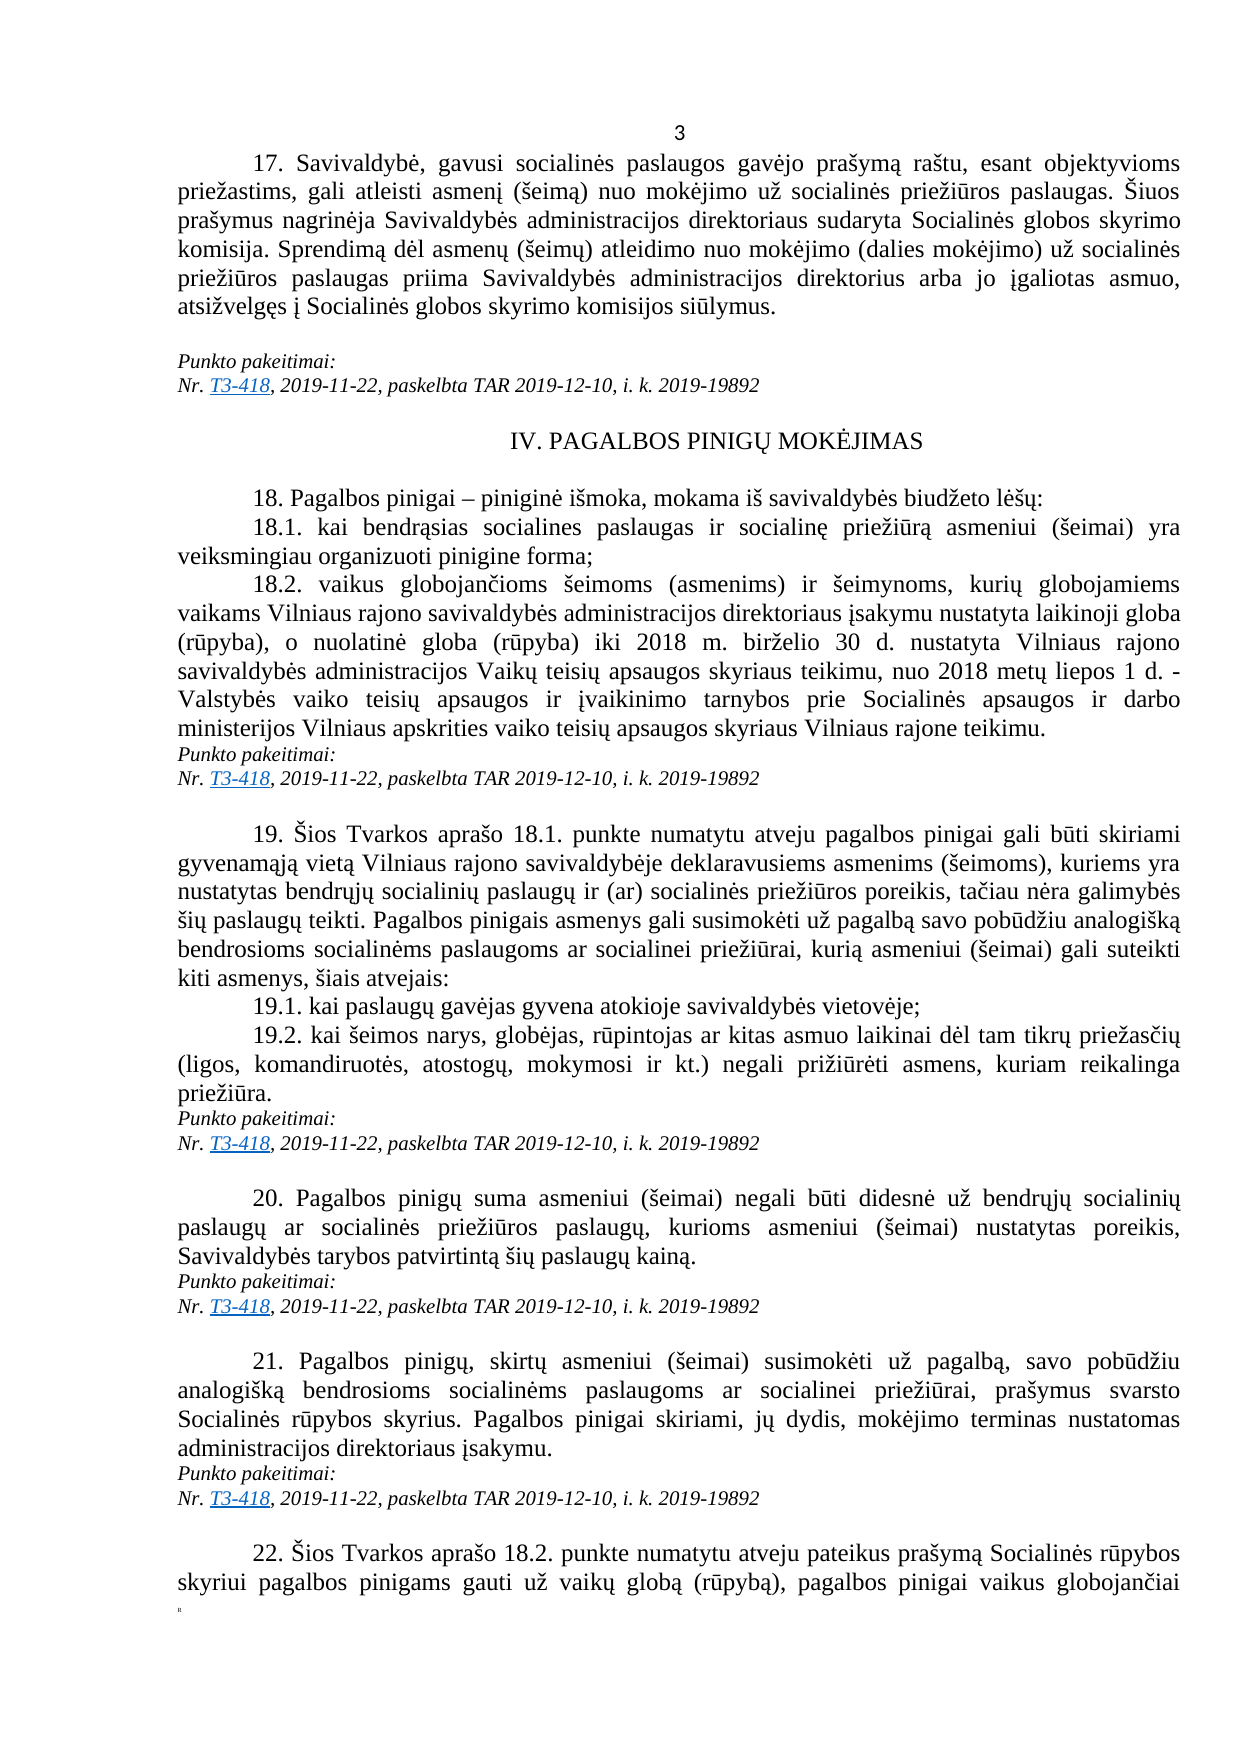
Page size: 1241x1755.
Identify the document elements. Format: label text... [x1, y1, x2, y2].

text 17. Savivaldybė, gavusi socialinės paslaugos gavėjo prašymą raštu, esant objektyvioms priežastims, gali atleisti asmenį (šeimą) nuo mokėjimo už socialinės priežiūros paslaugas. Šiuos prašymus nagrinėja Savivaldybės administracijos direktoriaus sudaryta Socialinės globos skyrimo komisija. Sprendimą dėl asmenų (šeimų) atleidimo nuo mokėjimo (dalies mokėjimo) už socialinės priežiūros paslaugas priima Savivaldybės administracijos direktorius arba jo įgaliotas asmuo, atsižvelgęs į Socialinės globos skyrimo komisijos siūlymus. [177, 148, 1181, 320]
text 21. Pagalbos pinigų, skirtų asmeniui (šeimai) susimokėti už pagalbą, savo pobūdžiu analogišką bendrosioms socialinėms paslaugoms ar socialinei priežiūrai, prašymus svarsto Socialinės rūpybos skyrius. Pagalbos pinigai skiriami, jų dydis, mokėjimo terminas nustatomas administracijos direktoriaus įsakymu. [177, 1346, 1181, 1461]
text 19.2. kai šeimos narys, globėjas, rūpintojas ar kitas asmuo laikinai dėl tam tikrų priežasčių (ligos, komandiruotės, atostogų, mokymosi ir kt.) negali prižiūrėti asmens, kuriam reikalinga priežiūra. [177, 1020, 1181, 1106]
text Nr. T3-418, 2019-11-22, paskelbta TAR 2019-12-10, i. k. 2019-19892 [177, 1130, 1181, 1154]
text 19. Šios Tvarkos aprašo 18.1. punkte numatytu atveju pagalbos pinigai gali būti skiriami gyvenamąją vietą Vilniaus rajono savivaldybėje deklaravusiems asmenims (šeimoms), kuriems yra nustatytas bendrųjų socialinių paslaugų ir (ar) socialinės priežiūros poreikis, tačiau nėra galimybės šių paslaugų teikti. Pagalbos pinigais asmenys gali susimokėti už pagalbą savo pobūdžiu analogišką bendrosioms socialinėms paslaugoms ar socialinei priežiūrai, kurią asmeniui (šeimai) gali suteikti kiti asmenys, šiais atvejais: [177, 819, 1181, 991]
text 18.2. vaikus globojančioms šeimoms (asmenims) ir šeimynoms, kurių globojamiems vaikams Vilniaus rajono savivaldybės administracijos direktoriaus įsakymu nustatyta laikinoji globa (rūpyba), o nuolatinė globa (rūpyba) iki 2018 m. birželio 30 d. nustatyta Vilniaus rajono savivaldybės administracijos Vaikų teisių apsaugos skyriaus teikimu, nuo 2018 metų liepos 1 d. - Valstybės vaiko teisių apsaugos ir įvaikinimo tarnybos prie Socialinės apsaugos ir darbo ministerijos Vilniaus apskrities vaiko teisių apsaugos skyriaus Vilniaus rajone teikimu. [177, 569, 1181, 742]
text 19.1. kai paslaugų gavėjas gyvena atokioje savivaldybės vietovėje; [177, 991, 1181, 1020]
text Punkto pakeitimai: [177, 1106, 1181, 1130]
text Nr. T3-418, 2019-11-22, paskelbta TAR 2019-12-10, i. k. 2019-19892 [177, 1293, 1181, 1318]
text Punkto pakeitimai: [177, 742, 1181, 766]
text Punkto pakeitimai: [177, 349, 1181, 373]
text 18.1. kai bendrąsias socialines paslaugas ir socialinę priežiūrą asmeniui (šeimai) yra veiksmingiau organizuoti pinigine forma; [177, 512, 1181, 569]
text IV. PAGALBOS PINIGŲ MOKĖJIMAS [177, 426, 1181, 454]
text Nr. T3-418, 2019-11-22, paskelbta TAR 2019-12-10, i. k. 2019-19892 [177, 766, 1181, 790]
text Punkto pakeitimai: [177, 1461, 1181, 1485]
text 18. Pagalbos pinigai – piniginė išmoka, mokama iš savivaldybės biudžeto lėšų: [177, 483, 1181, 512]
text Punkto pakeitimai: [177, 1269, 1181, 1293]
text 20. Pagalbos pinigų suma asmeniui (šeimai) negali būti didesnė už bendrųjų socialinių paslaugų ar socialinės priežiūros paslaugų, kurioms asmeniui (šeimai) nustatytas poreikis, Savivaldybės tarybos patvirtintą šių paslaugų kainą. [177, 1183, 1181, 1269]
text 22. Šios Tvarkos aprašo 18.2. punkte numatytu atveju pateikus prašymą Socialinės rūpybos skyriui pagalbos pinigams gauti už vaikų globą (rūpybą), pagalbos pinigai vaikus globojančiai [177, 1538, 1181, 1596]
text Nr. T3-418, 2019-11-22, paskelbta TAR 2019-12-10, i. k. 2019-19892 [177, 373, 1181, 397]
text Nr. T3-418, 2019-11-22, paskelbta TAR 2019-12-10, i. k. 2019-19892 [177, 1485, 1181, 1509]
